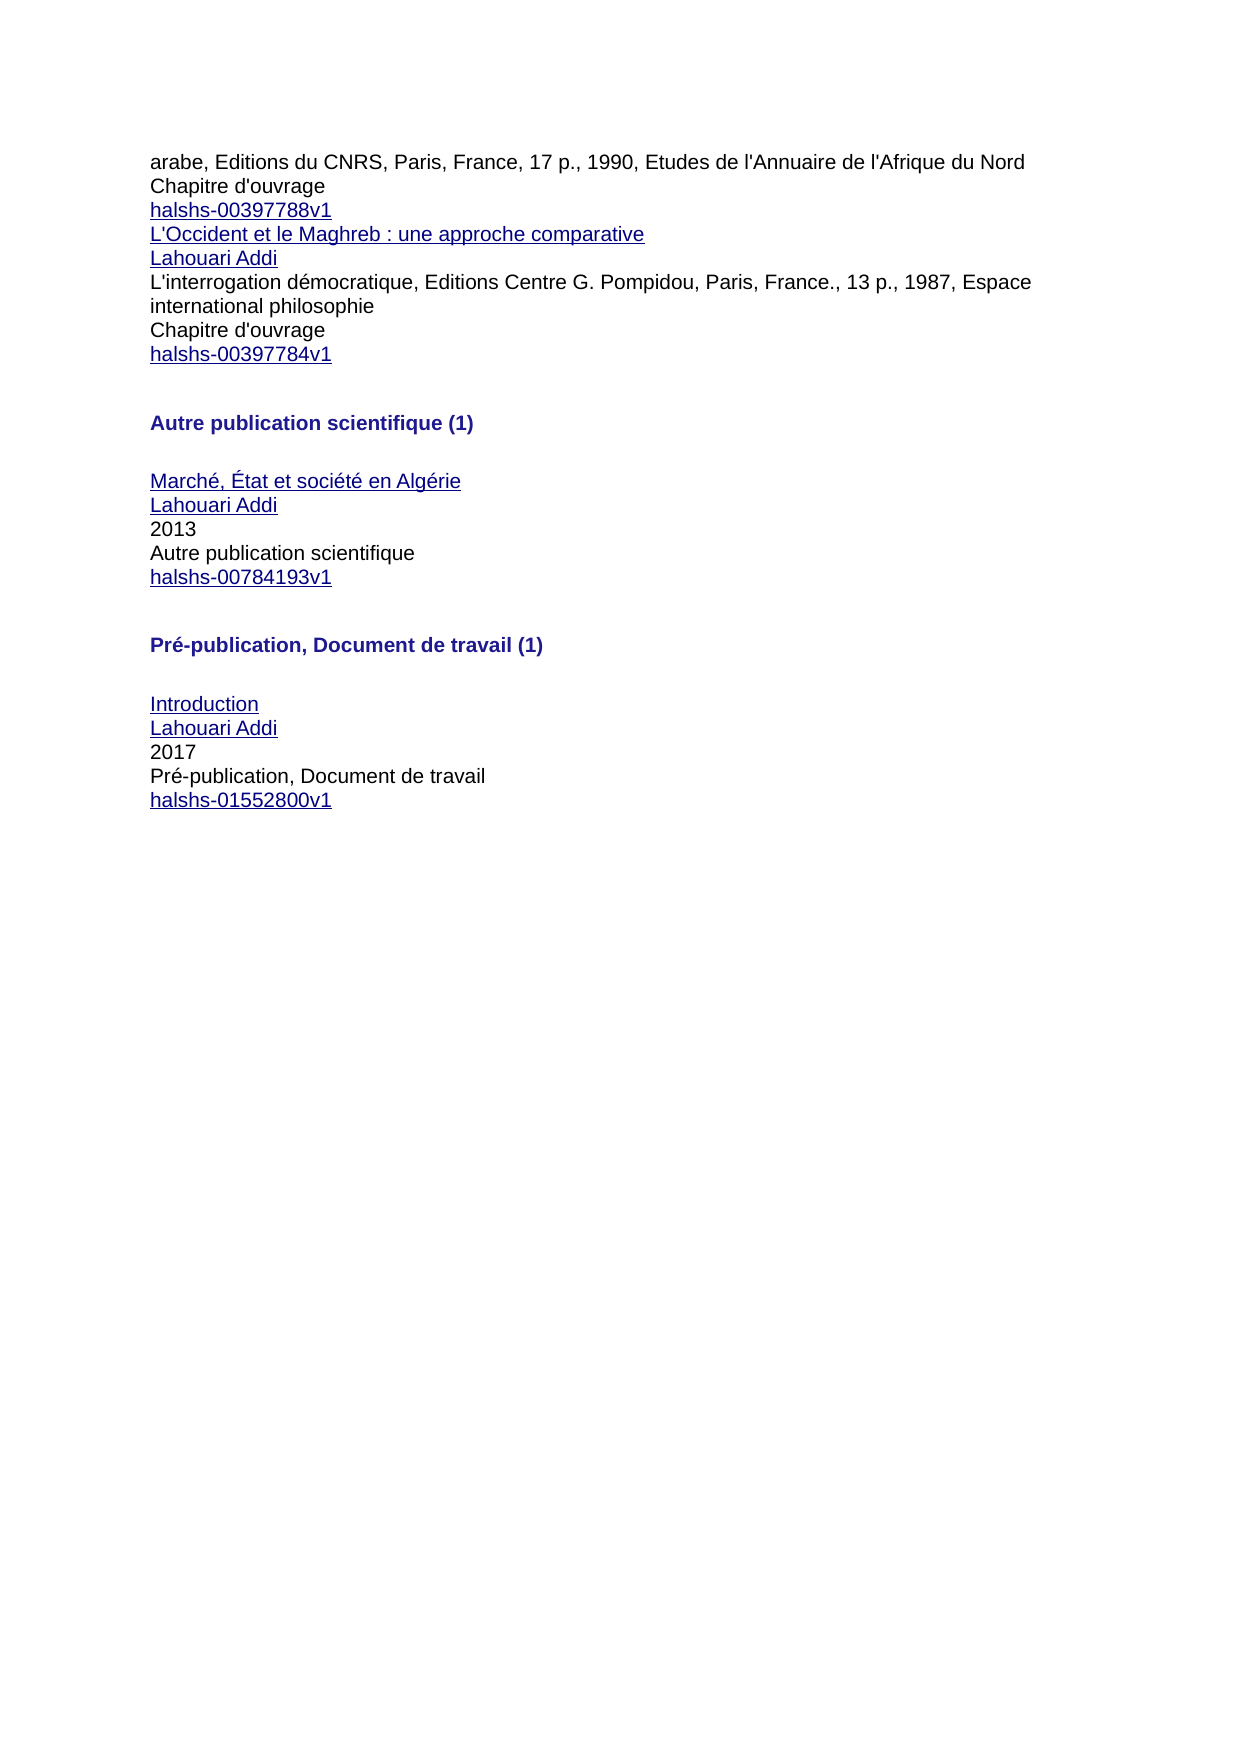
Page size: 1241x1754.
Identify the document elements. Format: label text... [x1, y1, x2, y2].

table_header Introduction Lahouari Addi 2017 Pré-publication, Document de travail halshs-01552800v1 [150, 692, 1090, 811]
subtitle Autre publication scientifique (1) [150, 410, 1090, 434]
table_cell L'Occident et le Maghreb : une approche comparative Lahouari Addi L'interrogation démocratique, Editions Centre G. Pompidou, Paris, France., 13 p., 1987, Espace international philosophie Chapitre d'ouvrage halshs-00397784v1 [150, 222, 1090, 366]
table_header Marché, État et société en Algérie Lahouari Addi 2013 Autre publication scientifique halshs-00784193v1 [150, 469, 1090, 588]
subtitle Pré-publication, Document de travail (1) [150, 633, 1090, 657]
table_cell Forme néo-patrimoniale de l'Etat et secteur public en Algérie Lahouari Addi Addi, Lahouari et El Malki, Habib ; Santucci, Jean-Claude. Etat et développement dans le monde arabe, Editions du CNRS, Paris, France, 17 p., 1990, Etudes de l'Annuaire de l'Afrique du Nord Chapitre d'ouvrage halshs-00397788v1 [150, 150, 1090, 222]
